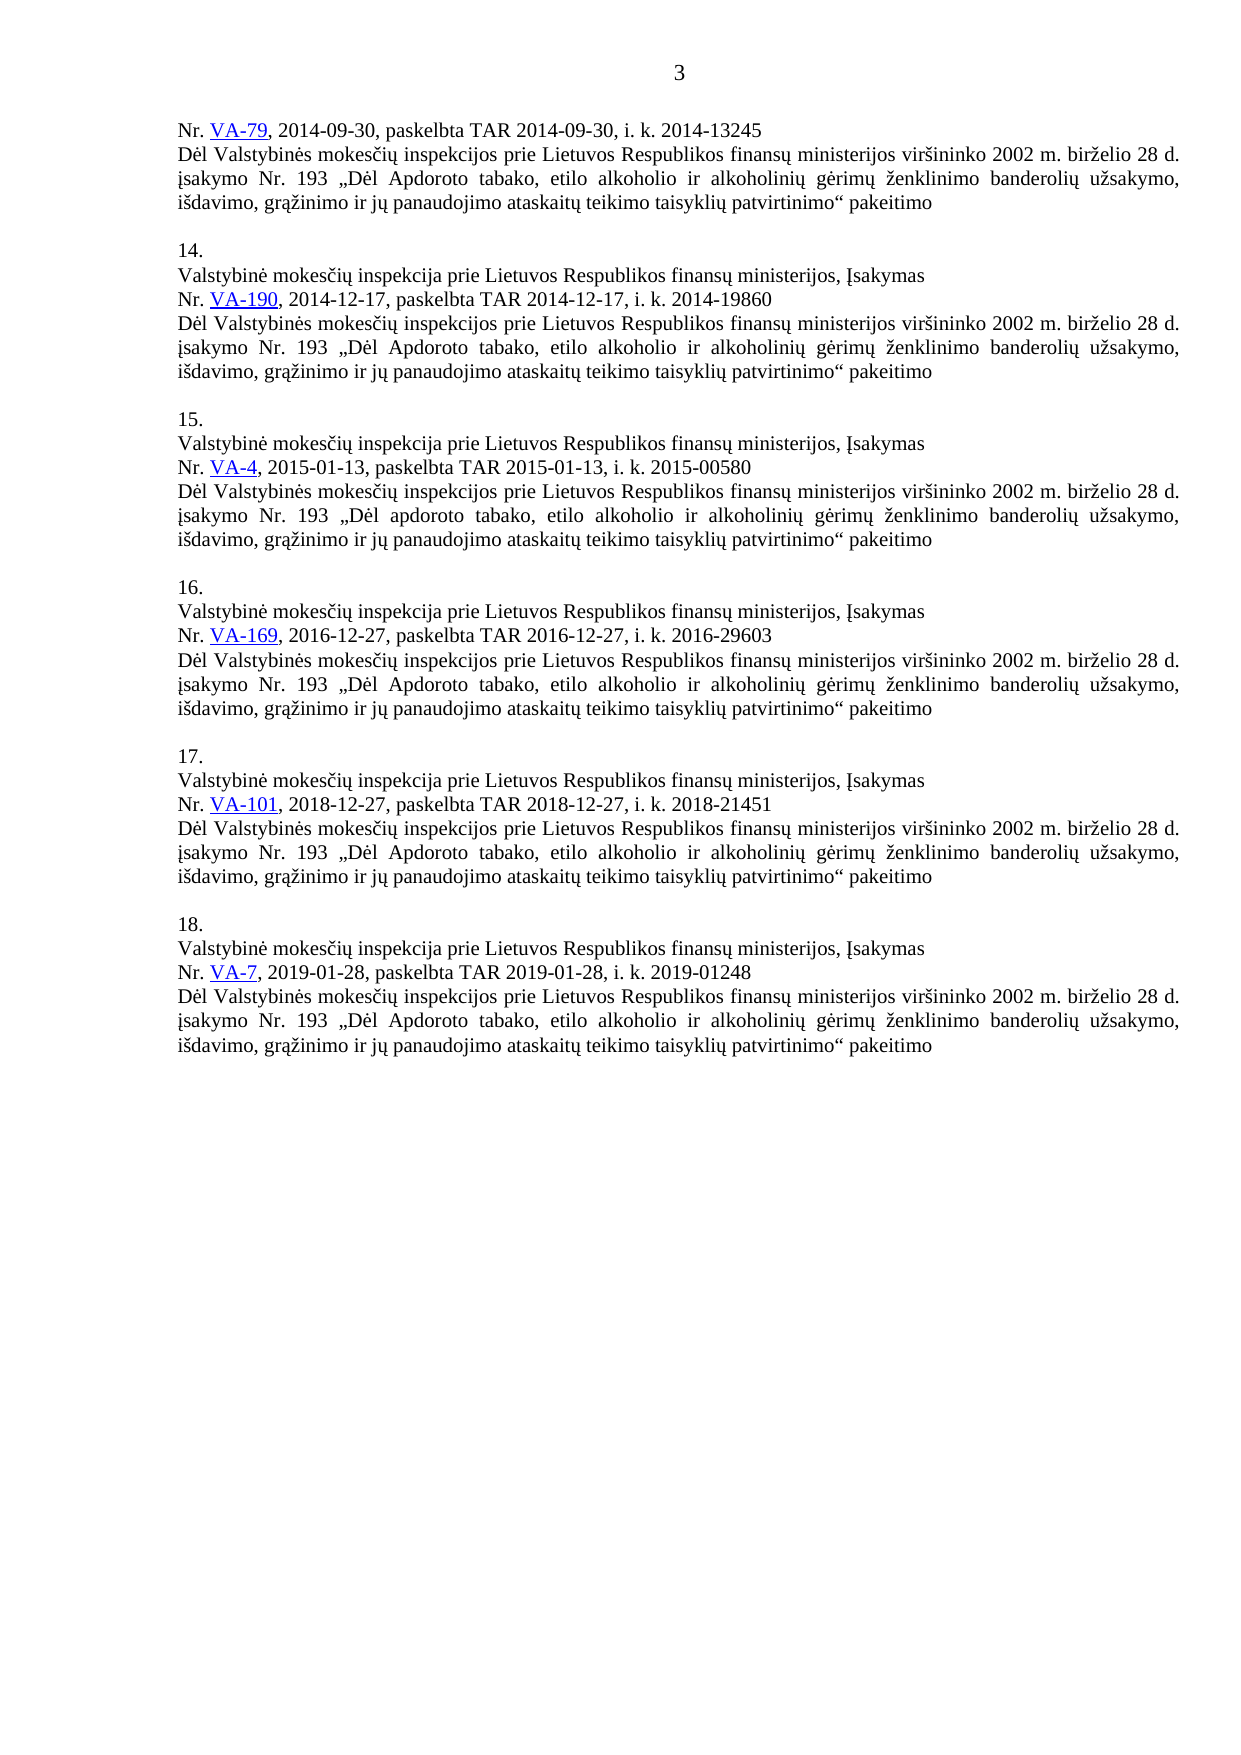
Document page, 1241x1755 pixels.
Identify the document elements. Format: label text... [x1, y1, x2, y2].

text 15. [177, 407, 1181, 431]
text Dėl Valstybinės mokesčių inspekcijos prie Lietuvos Respublikos finansų ministerijos viršininko 2002 m. birželio 28 d. įsakymo Nr. 193 „Dėl apdoroto tabako, etilo alkoholio ir alkoholinių gėrimų ženklinimo banderolių užsakymo, išdavimo, grąžinimo ir jų panaudojimo ataskaitų teikimo taisyklių patvirtinimo“ pakeitimo [177, 479, 1181, 551]
text Nr. VA-101, 2018-12-27, paskelbta TAR 2018-12-27, i. k. 2018-21451 [177, 792, 1181, 816]
text Dėl Valstybinės mokesčių inspekcijos prie Lietuvos Respublikos finansų ministerijos viršininko 2002 m. birželio 28 d. įsakymo Nr. 193 „Dėl Apdoroto tabako, etilo alkoholio ir alkoholinių gėrimų ženklinimo banderolių užsakymo, išdavimo, grąžinimo ir jų panaudojimo ataskaitų teikimo taisyklių patvirtinimo“ pakeitimo [177, 647, 1181, 720]
text Valstybinė mokesčių inspekcija prie Lietuvos Respublikos finansų ministerijos, Įsakymas [177, 768, 1181, 792]
text Nr. VA-190, 2014-12-17, paskelbta TAR 2014-12-17, i. k. 2014-19860 [177, 287, 1181, 311]
text Dėl Valstybinės mokesčių inspekcijos prie Lietuvos Respublikos finansų ministerijos viršininko 2002 m. birželio 28 d. įsakymo Nr. 193 „Dėl Apdoroto tabako, etilo alkoholio ir alkoholinių gėrimų ženklinimo banderolių užsakymo, išdavimo, grąžinimo ir jų panaudojimo ataskaitų teikimo taisyklių patvirtinimo“ pakeitimo [177, 984, 1181, 1057]
text Valstybinė mokesčių inspekcija prie Lietuvos Respublikos finansų ministerijos, Įsakymas [177, 936, 1181, 960]
text Nr. VA-169, 2016-12-27, paskelbta TAR 2016-12-27, i. k. 2016-29603 [177, 623, 1181, 647]
text Valstybinė mokesčių inspekcija prie Lietuvos Respublikos finansų ministerijos, Įsakymas [177, 599, 1181, 623]
text Nr. VA-7, 2019-01-28, paskelbta TAR 2019-01-28, i. k. 2019-01248 [177, 960, 1181, 984]
text Nr. VA-4, 2015-01-13, paskelbta TAR 2015-01-13, i. k. 2015-00580 [177, 455, 1181, 479]
text Valstybinė mokesčių inspekcija prie Lietuvos Respublikos finansų ministerijos, Įsakymas [177, 262, 1181, 287]
text Dėl Valstybinės mokesčių inspekcijos prie Lietuvos Respublikos finansų ministerijos viršininko 2002 m. birželio 28 d. įsakymo Nr. 193 „Dėl Apdoroto tabako, etilo alkoholio ir alkoholinių gėrimų ženklinimo banderolių užsakymo, išdavimo, grąžinimo ir jų panaudojimo ataskaitų teikimo taisyklių patvirtinimo“ pakeitimo [177, 142, 1181, 214]
text Dėl Valstybinės mokesčių inspekcijos prie Lietuvos Respublikos finansų ministerijos viršininko 2002 m. birželio 28 d. įsakymo Nr. 193 „Dėl Apdoroto tabako, etilo alkoholio ir alkoholinių gėrimų ženklinimo banderolių užsakymo, išdavimo, grąžinimo ir jų panaudojimo ataskaitų teikimo taisyklių patvirtinimo“ pakeitimo [177, 311, 1181, 383]
text Valstybinė mokesčių inspekcija prie Lietuvos Respublikos finansų ministerijos, Įsakymas [177, 431, 1181, 455]
text 17. [177, 744, 1181, 768]
text 18. [177, 912, 1181, 936]
text 16. [177, 575, 1181, 599]
text Nr. VA-79, 2014-09-30, paskelbta TAR 2014-09-30, i. k. 2014-13245 [177, 118, 1181, 142]
text Dėl Valstybinės mokesčių inspekcijos prie Lietuvos Respublikos finansų ministerijos viršininko 2002 m. birželio 28 d. įsakymo Nr. 193 „Dėl Apdoroto tabako, etilo alkoholio ir alkoholinių gėrimų ženklinimo banderolių užsakymo, išdavimo, grąžinimo ir jų panaudojimo ataskaitų teikimo taisyklių patvirtinimo“ pakeitimo [177, 816, 1181, 888]
text 14. [177, 238, 1181, 262]
